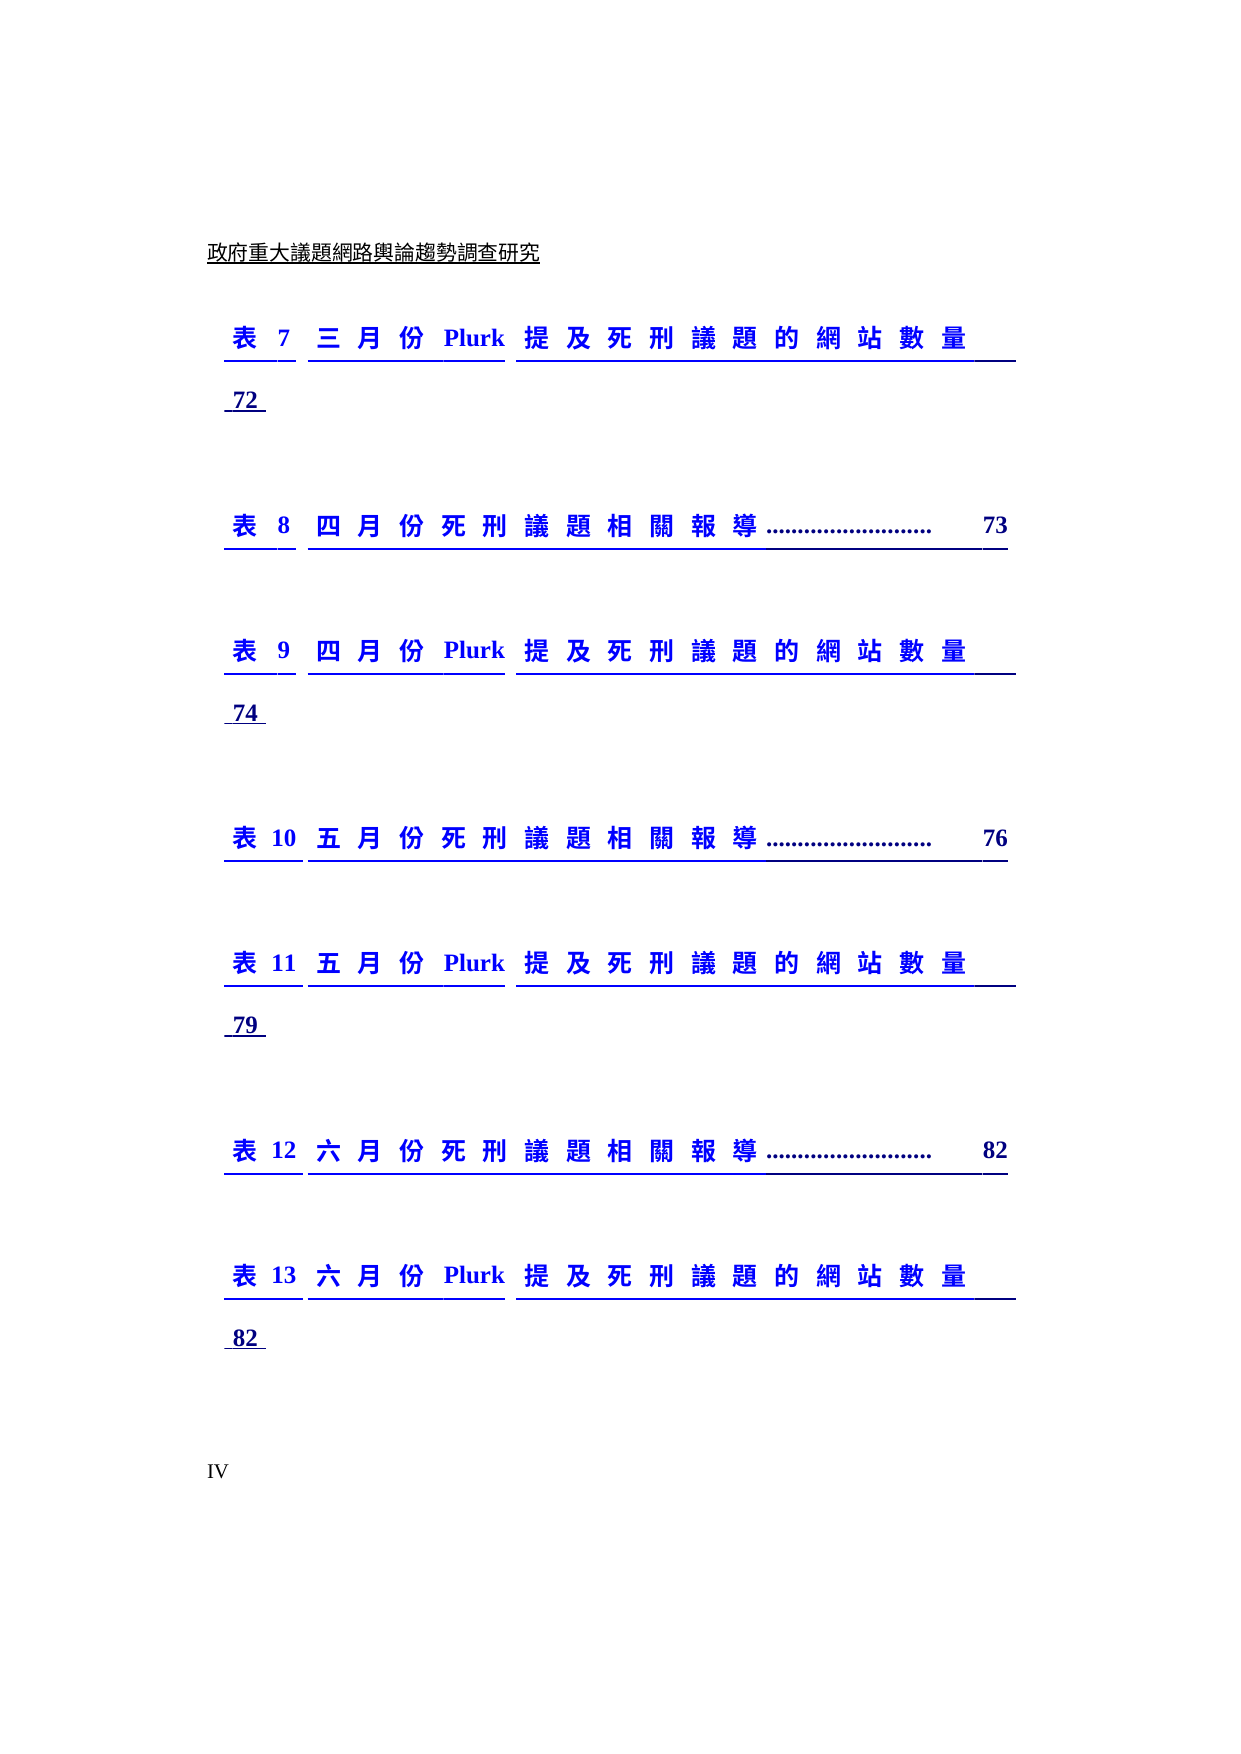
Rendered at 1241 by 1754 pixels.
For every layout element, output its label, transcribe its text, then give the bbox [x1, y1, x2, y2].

text 表8 四月份死刑議題相關報導 73 [224, 483, 1016, 545]
text 表7 三月份Plurk提及死刑議題的網站數量 72 [224, 295, 1016, 420]
text 表11 五月份Plurk提及死刑議題的網站數量 79 [224, 920, 1016, 1045]
text 表9 四月份Plurk提及死刑議題的網站數量 74 [224, 608, 1016, 733]
text 表10 五月份死刑議題相關報導 76 [224, 795, 1016, 858]
text 表12 六月份死刑議題相關報導 82 [224, 1108, 1016, 1170]
text 表13 六月份Plurk提及死刑議題的網站數量 82 [224, 1233, 1016, 1358]
